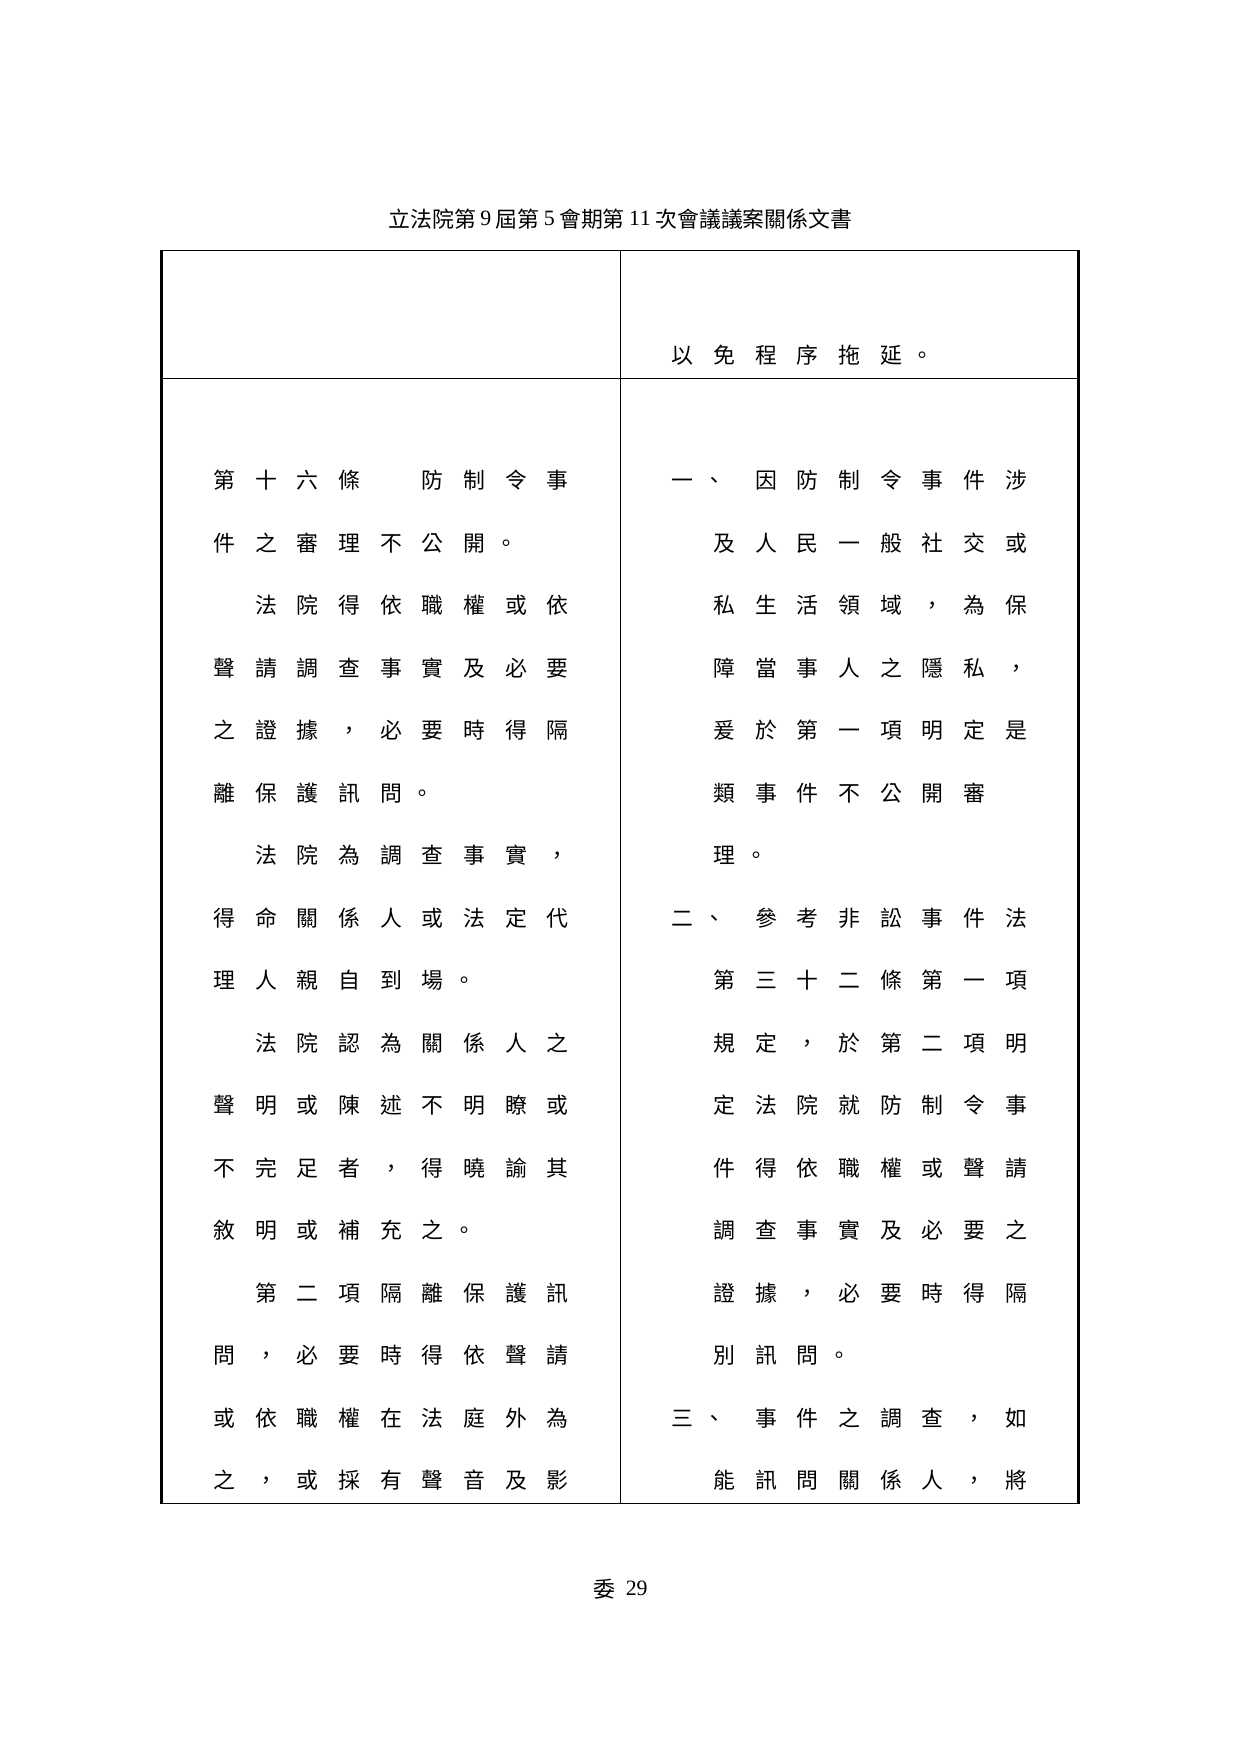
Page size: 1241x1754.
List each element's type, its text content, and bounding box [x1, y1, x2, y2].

table_cell 第十六條 防制令事件之審理不公開。 法院得依職權或依聲請調查事實及必要之證據，必要時得隔離保護訊問。 法院為調查事實，得命關係人或法定代理人親自到場。 法院認為關係人之聲明或陳述不明瞭或不完足者，得曉諭其敘明或補充之。 第二項隔離保護訊問，必要時得依聲請或依職權在法庭外為之，或採有聲音及影 [163, 379, 620, 1503]
table_cell [163, 251, 620, 378]
table_cell 一、因防制令事件涉及人民一般社交或私生活領域，為保障當事人之隱私，爰於第一項明定是類事件不公開審理。 二、參考非訟事件法第三十二條第一項規定，於第二項明定法院就防制令事件得依職權或聲請調查事實及必要之證據，必要時得隔別訊問。 三、事件之調查，如能訊問關係人，將 [621, 379, 1077, 1503]
table_cell 以免程序拖延。 [621, 251, 1077, 378]
